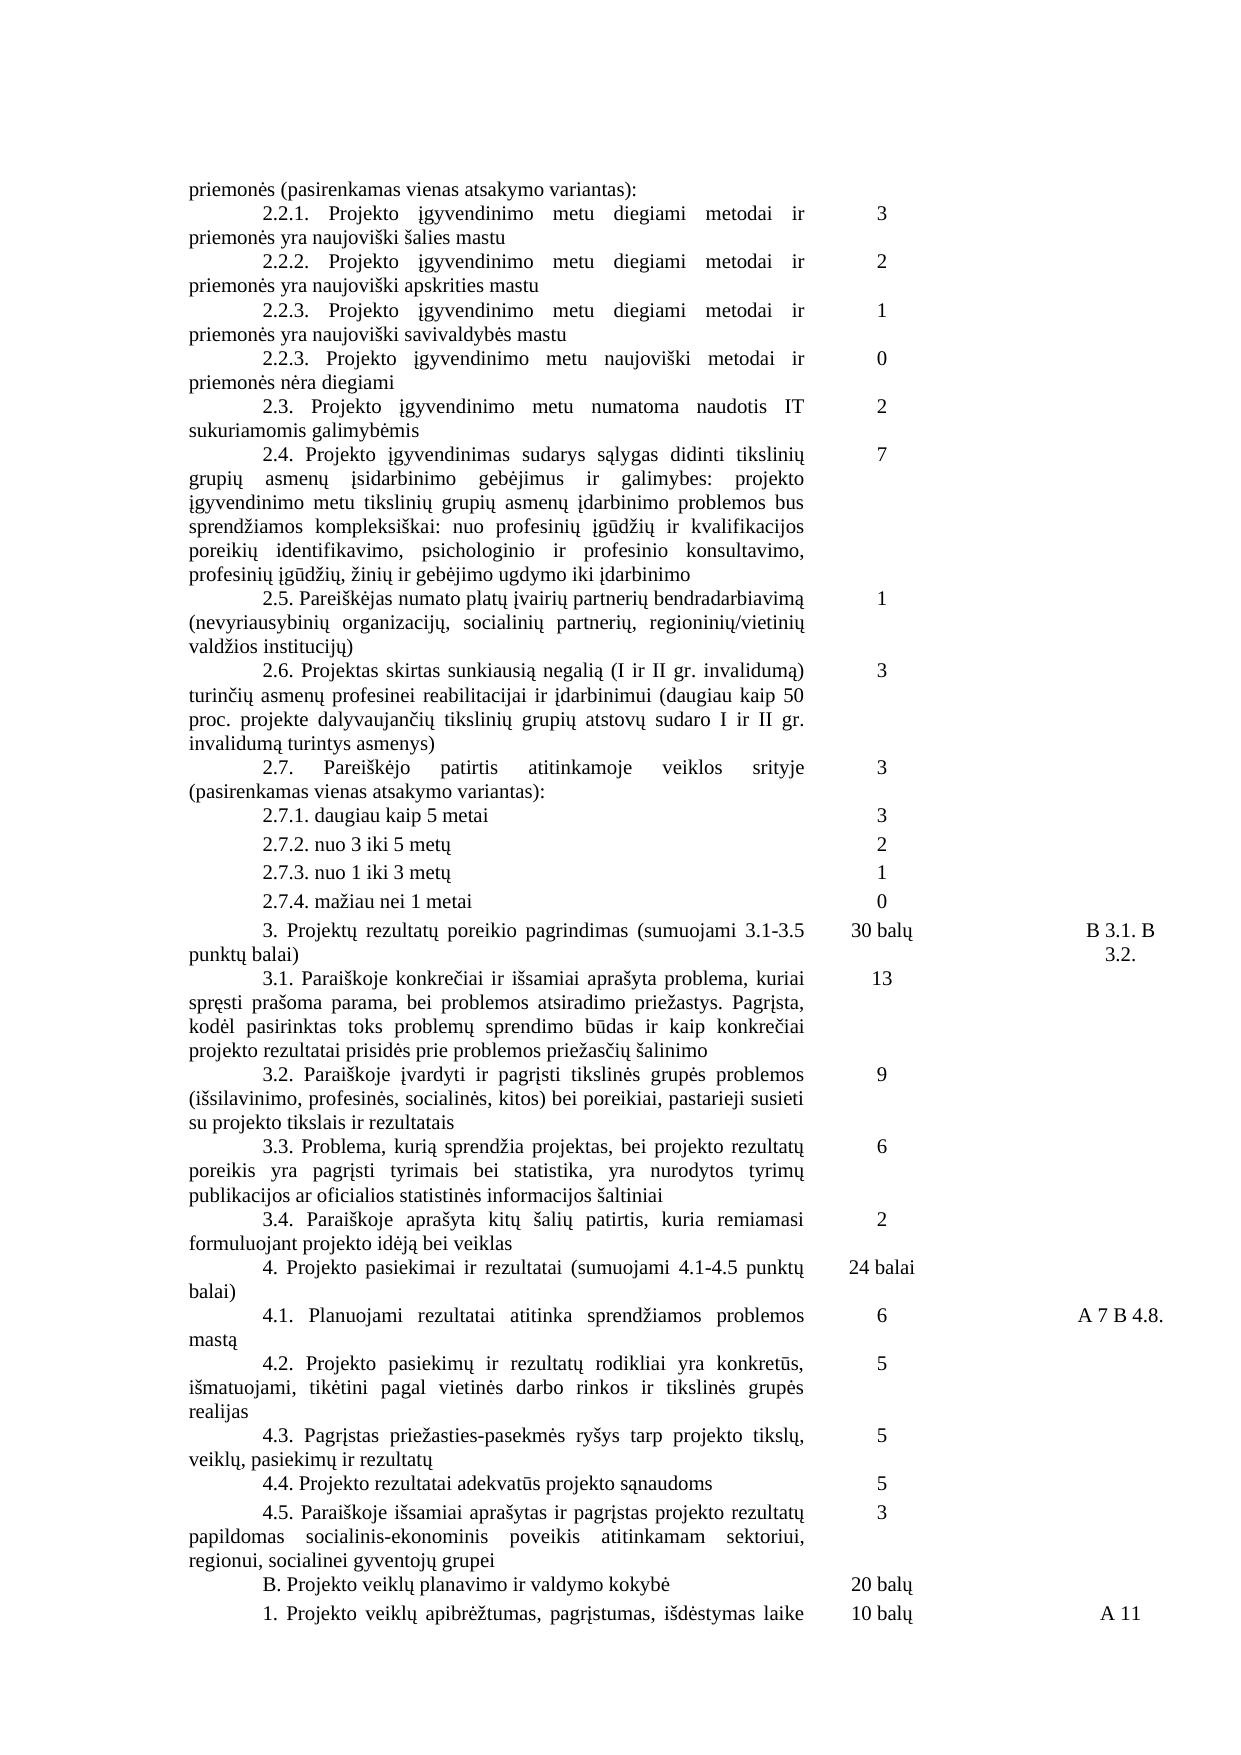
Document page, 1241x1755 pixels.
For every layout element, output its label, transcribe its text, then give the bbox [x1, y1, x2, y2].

table_cell [947, 1303, 1060, 1351]
table_cell [1060, 803, 1181, 832]
table_cell 2 [816, 832, 947, 860]
table_cell 9 [816, 1062, 947, 1134]
table_cell [1060, 966, 1181, 1062]
table_cell [1060, 1500, 1181, 1572]
table_cell [1060, 394, 1181, 442]
table_cell priemonės (pasirenkamas vienas atsakymo variantas): [177, 177, 816, 201]
table_cell [947, 966, 1060, 1062]
table_cell A 7 B 4.8. [1060, 1303, 1181, 1351]
table_cell 4.4. Projekto rezultatai adekvatūs projekto sąnaudoms [177, 1471, 816, 1500]
table_cell [1060, 1255, 1181, 1303]
table_cell 0 [816, 889, 947, 918]
table_cell [947, 442, 1060, 586]
table_cell 2 [816, 394, 947, 442]
table_cell [947, 659, 1060, 755]
table_cell B. Projekto veiklų planavimo ir valdymo kokybė [177, 1572, 816, 1601]
table_cell [947, 918, 1060, 966]
table_cell [1060, 889, 1181, 918]
table_cell [947, 201, 1060, 249]
table_cell 4.5. Paraiškoje išsamiai aprašytas ir pagrįstas projekto rezultatų papildomas socialinis-ekonominis poveikis atitinkamam sektoriui, regionui, socialinei gyventojų grupei [177, 1500, 816, 1572]
table_cell 6 [816, 1303, 947, 1351]
table_cell [1060, 659, 1181, 755]
table_cell [1060, 177, 1181, 201]
table_cell [1060, 832, 1181, 860]
table_cell 7 [816, 442, 947, 586]
table_cell [947, 1471, 1060, 1500]
table_cell [1060, 1471, 1181, 1500]
table_cell 3.4. Paraiškoje aprašyta kitų šalių patirtis, kuria remiamasi formuluojant projekto idėją bei veiklas [177, 1207, 816, 1255]
table_cell 2 [816, 249, 947, 297]
table_cell [947, 1423, 1060, 1471]
table_cell 3 [816, 201, 947, 249]
table_cell 1 [816, 860, 947, 889]
table_cell 2 [816, 1207, 947, 1255]
table_cell [947, 889, 1060, 918]
table_cell [1060, 755, 1181, 803]
table_cell [947, 755, 1060, 803]
table_cell [947, 177, 1060, 201]
table_cell [947, 298, 1060, 346]
table_cell 2.7. Pareiškėjo patirtis atitinkamoje veiklos srityje (pasirenkamas vienas atsakymo variantas): [177, 755, 816, 803]
table_cell [1060, 1572, 1181, 1601]
table_cell [947, 1500, 1060, 1572]
table_cell [816, 177, 947, 201]
table_cell 2.7.2. nuo 3 iki 5 metų [177, 832, 816, 860]
table_cell [947, 1351, 1060, 1423]
table_cell 3 [816, 659, 947, 755]
table_cell 0 [816, 346, 947, 394]
table_cell 3 [816, 803, 947, 832]
table_cell [1060, 249, 1181, 297]
table_cell [1060, 1134, 1181, 1207]
table_cell 5 [816, 1351, 947, 1423]
table_cell [947, 1572, 1060, 1601]
table_cell 2.6. Projektas skirtas sunkiausią negalią (I ir II gr. invalidumą) turinčių asmenų profesinei reabilitacijai ir įdarbinimui (daugiau kaip 50 proc. projekte dalyvaujančių tikslinių grupių atstovų sudaro I ir II gr. invalidumą turintys asmenys) [177, 659, 816, 755]
table_cell [947, 346, 1060, 394]
table_cell 6 [816, 1134, 947, 1207]
table_cell 2.3. Projekto įgyvendinimo metu numatoma naudotis IT sukuriamomis galimybėmis [177, 394, 816, 442]
table_cell [947, 1207, 1060, 1255]
table_cell 4.2. Projekto pasiekimų ir rezultatų rodikliai yra konkretūs, išmatuojami, tikėtini pagal vietinės darbo rinkos ir tikslinės grupės realijas [177, 1351, 816, 1423]
table_cell 2.2.2. Projekto įgyvendinimo metu diegiami metodai ir priemonės yra naujoviški apskrities mastu [177, 249, 816, 297]
table_cell [1060, 1351, 1181, 1423]
table_cell [947, 1134, 1060, 1207]
table_cell [947, 394, 1060, 442]
table_cell 2.2.3. Projekto įgyvendinimo metu diegiami metodai ir priemonės yra naujoviški savivaldybės mastu [177, 298, 816, 346]
table_cell 24 balai [816, 1255, 947, 1303]
table_cell 2.7.1. daugiau kaip 5 metai [177, 803, 816, 832]
table_cell 3 [816, 1500, 947, 1572]
table_cell [1060, 1423, 1181, 1471]
table_cell [1060, 586, 1181, 658]
table_cell 2.7.4. mažiau nei 1 metai [177, 889, 816, 918]
table_cell 2.7.3. nuo 1 iki 3 metų [177, 860, 816, 889]
table_cell 2.2.1. Projekto įgyvendinimo metu diegiami metodai ir priemonės yra naujoviški šalies mastu [177, 201, 816, 249]
table_cell [947, 1601, 1060, 1630]
table_cell 3.2. Paraiškoje įvardyti ir pagrįsti tikslinės grupės problemos (išsilavinimo, profesinės, socialinės, kitos) bei poreikiai, pastarieji susieti su projekto tikslais ir rezultatais [177, 1062, 816, 1134]
table_cell 3. Projektų rezultatų poreikio pagrindimas (sumuojami 3.1-3.5 punktų balai) [177, 918, 816, 966]
table_cell [1060, 201, 1181, 249]
table_cell 5 [816, 1423, 947, 1471]
table_cell 2.2.3. Projekto įgyvendinimo metu naujoviški metodai ir priemonės nėra diegiami [177, 346, 816, 394]
table_cell [947, 1062, 1060, 1134]
table_cell 3 [816, 755, 947, 803]
table_cell [1060, 1062, 1181, 1134]
table_cell [1060, 346, 1181, 394]
table_cell 10 balų [816, 1601, 947, 1630]
table_cell 20 balų [816, 1572, 947, 1601]
table_cell 3.3. Problema, kurią sprendžia projektas, bei projekto rezultatų poreikis yra pagrįsti tyrimais bei statistika, yra nurodytos tyrimų publikacijos ar oficialios statistinės informacijos šaltiniai [177, 1134, 816, 1207]
table_cell 1. Projekto veiklų apibrėžtumas, pagrįstumas, išdėstymas laike [177, 1601, 816, 1630]
table_cell 13 [816, 966, 947, 1062]
table_cell B 3.1. B 3.2. [1060, 918, 1181, 966]
table_cell 4.1. Planuojami rezultatai atitinka sprendžiamos problemos mastą [177, 1303, 816, 1351]
table_cell 3.1. Paraiškoje konkrečiai ir išsamiai aprašyta problema, kuriai spręsti prašoma parama, bei problemos atsiradimo priežastys. Pagrįsta, kodėl pasirinktas toks problemų sprendimo būdas ir kaip konkrečiai projekto rezultatai prisidės prie problemos priežasčių šalinimo [177, 966, 816, 1062]
table_cell A 11 [1060, 1601, 1181, 1630]
table_cell [947, 1255, 1060, 1303]
table_cell 5 [816, 1471, 947, 1500]
table_cell [1060, 860, 1181, 889]
table_cell [947, 803, 1060, 832]
table_cell 1 [816, 298, 947, 346]
table_cell [947, 586, 1060, 658]
table_cell [1060, 298, 1181, 346]
table_cell 30 balų [816, 918, 947, 966]
table_cell [947, 832, 1060, 860]
table_cell 4. Projekto pasiekimai ir rezultatai (sumuojami 4.1-4.5 punktų balai) [177, 1255, 816, 1303]
table_cell [1060, 442, 1181, 586]
table_cell 2.5. Pareiškėjas numato platų įvairių partnerių bendradarbiavimą (nevyriausybinių organizacijų, socialinių partnerių, regioninių/vietinių valdžios institucijų) [177, 586, 816, 658]
table_cell 1 [816, 586, 947, 658]
table_cell 4.3. Pagrįstas priežasties-pasekmės ryšys tarp projekto tikslų, veiklų, pasiekimų ir rezultatų [177, 1423, 816, 1471]
table_cell [947, 860, 1060, 889]
table_cell [1060, 1207, 1181, 1255]
table_cell 2.4. Projekto įgyvendinimas sudarys sąlygas didinti tikslinių grupių asmenų įsidarbinimo gebėjimus ir galimybes: projekto įgyvendinimo metu tikslinių grupių asmenų įdarbinimo problemos bus sprendžiamos kompleksiškai: nuo profesinių įgūdžių ir kvalifikacijos poreikių identifikavimo, psichologinio ir profesinio konsultavimo, profesinių įgūdžių, žinių ir gebėjimo ugdymo iki įdarbinimo [177, 442, 816, 586]
table_cell [947, 249, 1060, 297]
